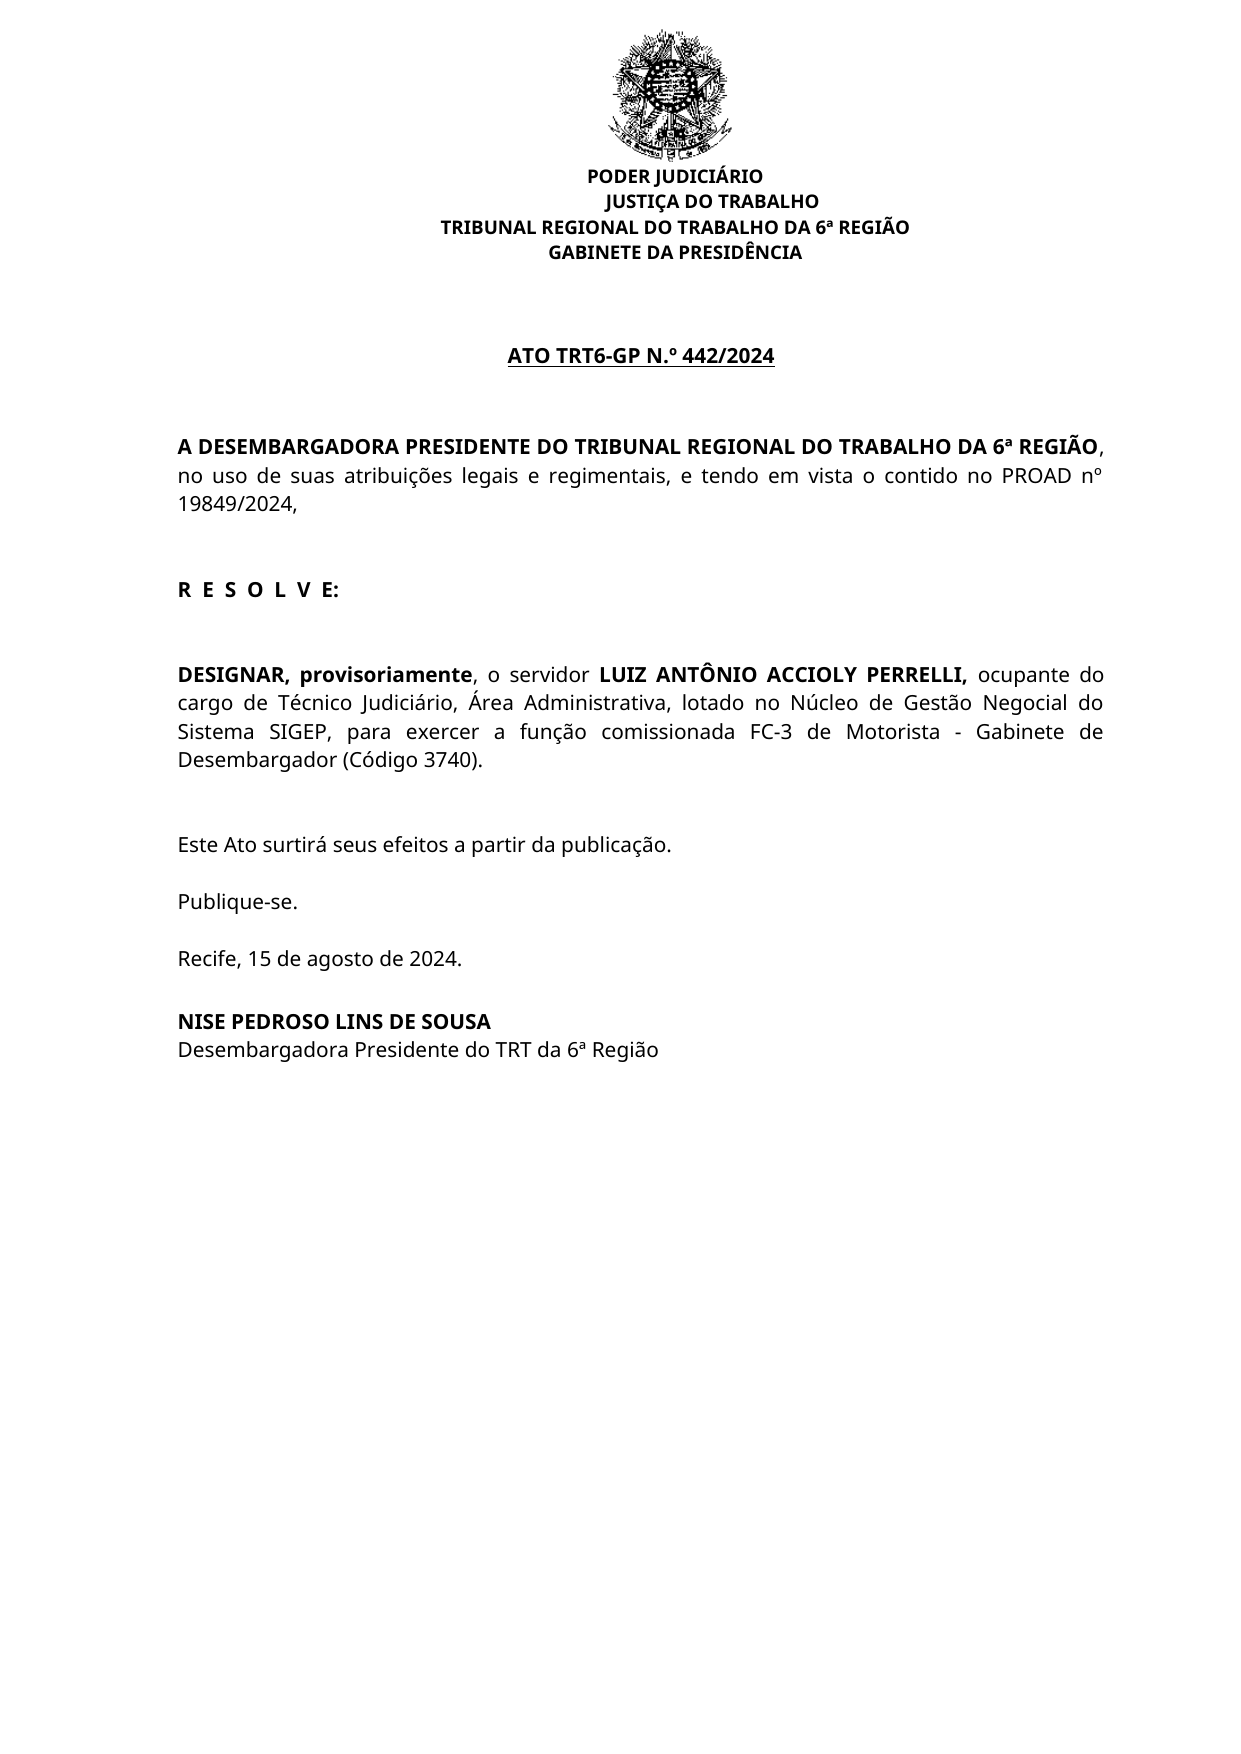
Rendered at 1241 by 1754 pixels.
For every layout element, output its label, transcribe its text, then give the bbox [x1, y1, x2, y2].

picture [605, 26, 735, 163]
text Desembargadora Presidente do TRT da 6ª Região [177, 1035, 1104, 1064]
text DESIGNAR, provisoriamente, o servidor LUIZ ANTÔNIO ACCIOLY PERRELLI, ocupante do cargo de Técnico Judiciário, Área Administrativa, lotado no Núcleo de Gestão Negocial do Sistema SIGEP, para exercer a função comissionada FC-3 de Motorista - Gabinete de Desembargador (Código 3740). [177, 660, 1104, 774]
text NISE PEDROSO LINS DE SOUSA [177, 1007, 1104, 1035]
text TRIBUNAL REGIONAL DO TRABALHO DA 6ª REGIÃO [177, 214, 1173, 239]
text PODER JUDICIÁRIO [177, 163, 1173, 188]
text Este Ato surtirá seus efeitos a partir da publicação. [177, 831, 1104, 859]
text Recife, 15 de agosto de 2024. [177, 944, 1104, 973]
text R E S O L V E: [177, 575, 1104, 603]
text ATO TRT6-GP N.º 442/2024 [177, 342, 1104, 370]
text Publique-se. [177, 887, 1104, 916]
text GABINETE DA PRESIDÊNCIA [177, 239, 1173, 265]
list JUSTIÇA DO TRABALHO [177, 188, 1173, 214]
text A DESEMBARGADORA PRESIDENTE DO TRIBUNAL REGIONAL DO TRABALHO DA 6ª REGIÃO, no uso de suas atribuições legais e regimentais, e tendo em vista o contido no PROAD nº 19849/2024, [177, 432, 1104, 518]
